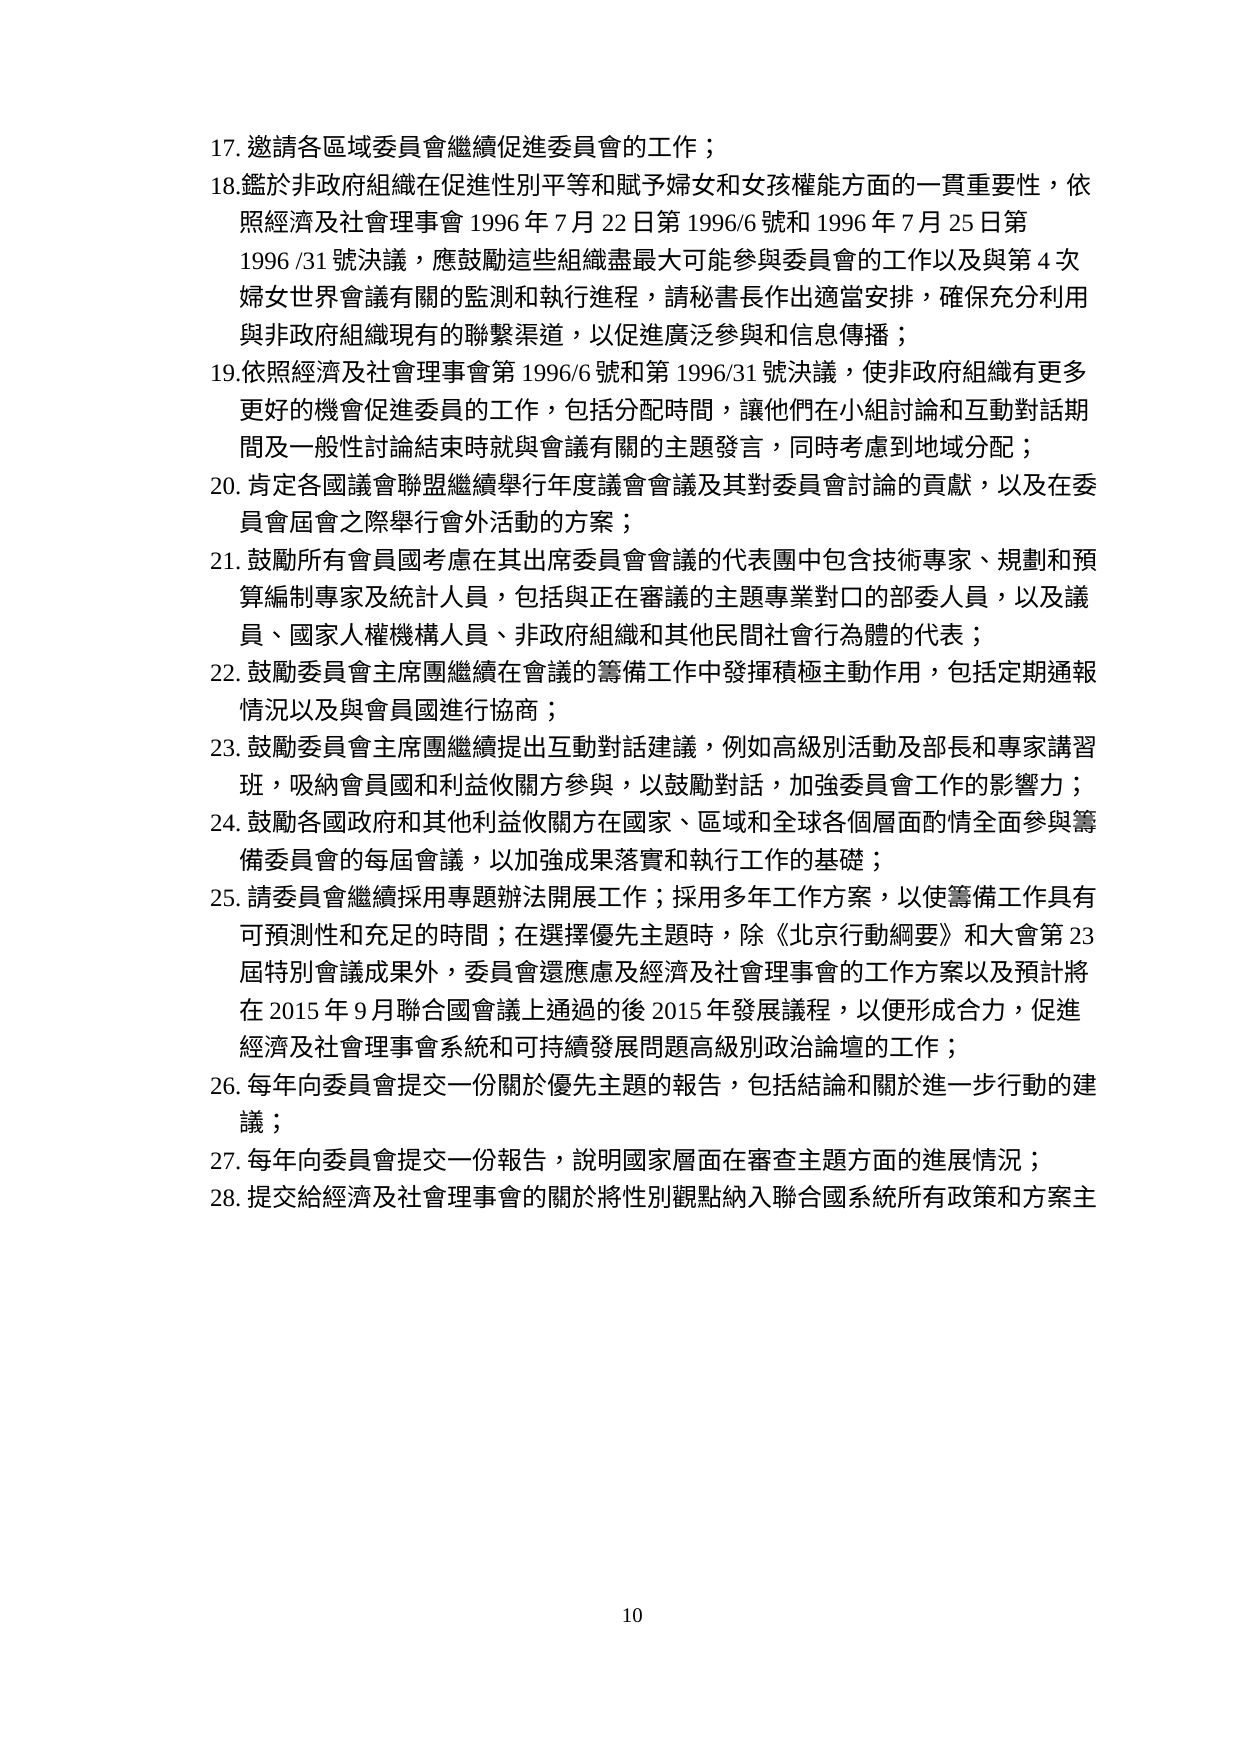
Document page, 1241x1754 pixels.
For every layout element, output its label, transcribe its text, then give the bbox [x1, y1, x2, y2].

text 27. 每年向委員會提交一份報告，說明國家層面在審查主題方面的進展情況； [210, 1139, 1098, 1177]
text 28. 提交給經濟及社會理​​事會的關於將性別觀點納入聯合國系統所有政策和方案主 [210, 1177, 1098, 1214]
text 24. 鼓勵各國政府和其他利益攸關方在國家、區域和全球各個層面酌情全面參與籌備委員會的每屆會議，以加強成果落實和執行工作的基礎； [210, 802, 1098, 877]
text 17. 邀請各區域委員會繼續促進委員會的工作； [210, 127, 1098, 164]
text 19.依照經濟及社會理​​事會第1996/6號和第1996/31號決議，使非政府組織有更多更好的機會促進委員的工作，包括分配時間，讓他們在小組討論和互動對話期間及一般性討論結束時就與會議有關的主題發言，同時考慮到地域分配； [210, 352, 1098, 464]
text 25. 請委員會繼續採用專題辦法開展工作；採用多年工作方案，以使籌備工作具有可預測性和充足的時間；在選擇優先主題時，除《北京行動綱要》和大會第23屆特別會議成果外，委員會還應慮及經濟及社會理​​事會的工作方案以及預計將在2015年9月聯合國會議上通過的後2015年發展議程，以便形成合力，促進經濟及社會理​​事會系統和可持續發展問題高級別政治論壇的工作； [210, 877, 1098, 1064]
text 20. 肯定各國議會聯盟繼續舉行年度議會會議及其對委員會討論的貢獻，以及在委員會屆會之際舉行會外活動的方案； [210, 464, 1098, 539]
text 21. 鼓勵所有會員國考慮在其出席委員會會議的代表團中包含技術專家、規劃和預算編制專家及統計人員，包括與正在審議的主題專業對口的部委人員，以及議員、國家人權機構人員、非政府組織和其他民間社會行為體的代表； [210, 539, 1098, 652]
text 23. 鼓勵委員會主席團繼續提出互動對話建議，例如高級別活動及部長和專家講習班，吸納會員國和利益攸關方參與，以鼓勵對話，加強委員會工作的影響力； [210, 727, 1098, 802]
text 22. 鼓勵委員會主席團繼續在會議的籌備工作中發揮積極主動作用，包括定期通報情況以及與會員國進行協商； [210, 652, 1098, 727]
text 18.鑑於非政府組織在促進性別平等和賦予婦女和女孩權能方面的一貫重要性，依照經濟及社會理​​事會1996年7月22日第1996/6號和1996年7月25日第1996 /31號決議，應鼓勵這些組織盡最大可能參與委員會的工作以及與第4次婦女世界會議有關的監測和執行進程，請秘書長作出適當安排，確保充分利用與非政府組織現有的聯繫渠道，以促進廣泛參與和信息傳播； [210, 164, 1098, 352]
text 26. 每年向委員會提交一份關於優先主題的報告，包括結論和關於進一步行動的建議； [210, 1064, 1098, 1139]
